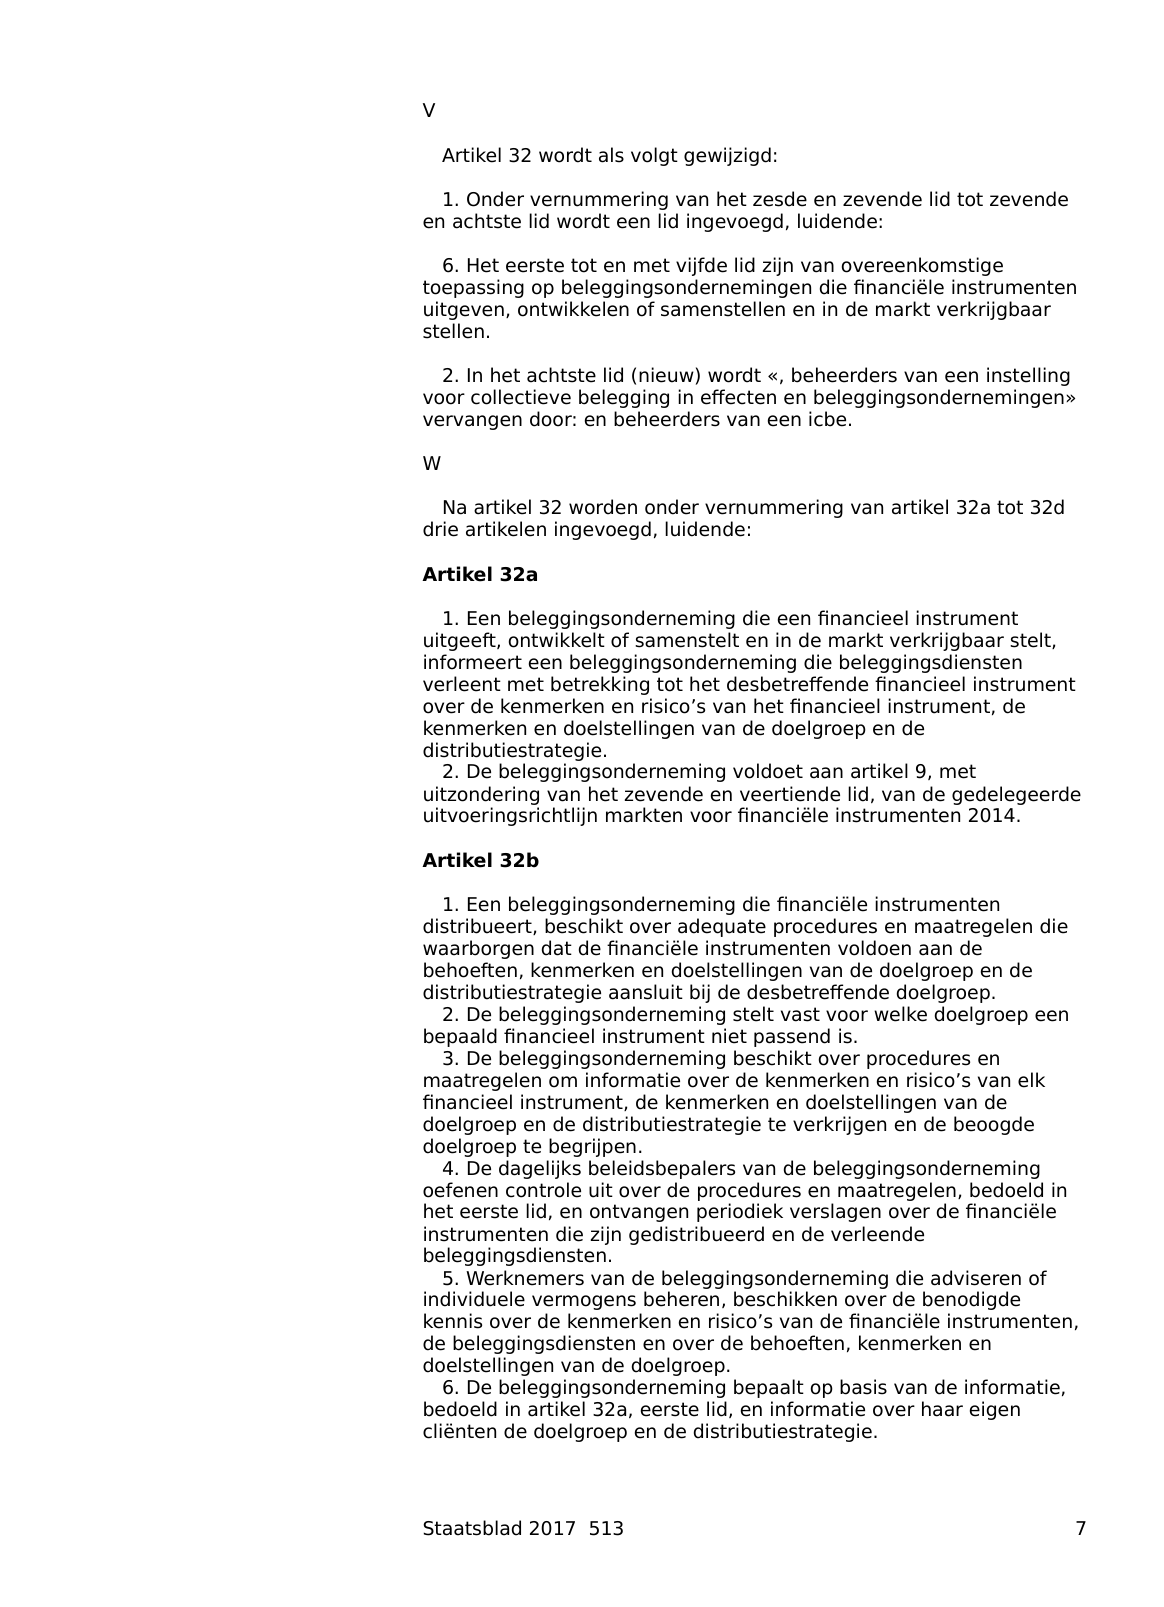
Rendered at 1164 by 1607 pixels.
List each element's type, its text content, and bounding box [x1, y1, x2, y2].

text 6. Het eerste tot en met vijfde lid zijn van overeenkomstige toepassing op beleggingsondernemingen die financiële instrumenten uitgeven, ontwikkelen of samenstellen en in de markt verkrijgbaar stellen. [422, 255, 1087, 343]
subtitle Artikel 32b [422, 849, 1087, 872]
text 1. Een beleggingsonderneming die financiële instrumenten distribueert, beschikt over adequate procedures en maatregelen die waarborgen dat de financiële instrumenten voldoen aan de behoeften, kenmerken en doelstellingen van de doelgroep en de distributiestrategie aansluit bij de desbetreffende doelgroep. [422, 894, 1087, 1004]
text 2. In het achtste lid (nieuw) wordt «, beheerders van een instelling voor collectieve belegging in effecten en beleggingsondernemingen» vervangen door: en beheerders van een icbe. [422, 365, 1087, 431]
text Artikel 32 wordt als volgt gewijzigd: [422, 144, 1087, 167]
text 2. De beleggingsonderneming stelt vast voor welke doelgroep een bepaald financieel instrument niet passend is. [422, 1004, 1087, 1048]
text 5. Werknemers van de beleggingsonderneming die adviseren of individuele vermogens beheren, beschikken over de benodigde kennis over de kenmerken en risico’s van de financiële instrumenten, de beleggingsdiensten en over de behoeften, kenmerken en doelstellingen van de doelgroep. [422, 1267, 1087, 1377]
text 1. Onder vernummering van het zesde en zevende lid tot zevende en achtste lid wordt een lid ingevoegd, luidende: [422, 189, 1087, 233]
text 1. Een beleggingsonderneming die een financieel instrument uitgeeft, ontwikkelt of samenstelt en in de markt verkrijgbaar stelt, informeert een beleggingsonderneming die beleggingsdiensten verleent met betrekking tot het desbetreffende financieel instrument over de kenmerken en risico’s van het financieel instrument, de kenmerken en doelstellingen van de doelgroep en de distributiestrategie. [422, 608, 1087, 761]
subtitle Artikel 32a [422, 563, 1087, 585]
text 4. De dagelijks beleidsbepalers van de beleggingsonderneming oefenen controle uit over de procedures en maatregelen, bedoeld in het eerste lid, en ontvangen periodiek verslagen over de financiële instrumenten die zijn gedistribueerd en de verleende beleggingsdiensten. [422, 1157, 1087, 1267]
text 3. De beleggingsonderneming beschikt over procedures en maatregelen om informatie over de kenmerken en risico’s van elk financieel instrument, de kenmerken en doelstellingen van de doelgroep en de distributiestrategie te verkrijgen en de beoogde doelgroep te begrijpen. [422, 1048, 1087, 1157]
text Na artikel 32 worden onder vernummering van artikel 32a tot 32d drie artikelen ingevoegd, luidende: [422, 497, 1087, 541]
text V [422, 100, 1087, 122]
text 2. De beleggingsonderneming voldoet aan artikel 9, met uitzondering van het zevende en veertiende lid, van de gedelegeerde uitvoeringsrichtlijn markten voor financiële instrumenten 2014. [422, 761, 1087, 827]
text W [422, 453, 1087, 475]
text 6. De beleggingsonderneming bepaalt op basis van de informatie, bedoeld in artikel 32a, eerste lid, en informatie over haar eigen cliënten de doelgroep en de distributiestrategie. [422, 1377, 1087, 1443]
